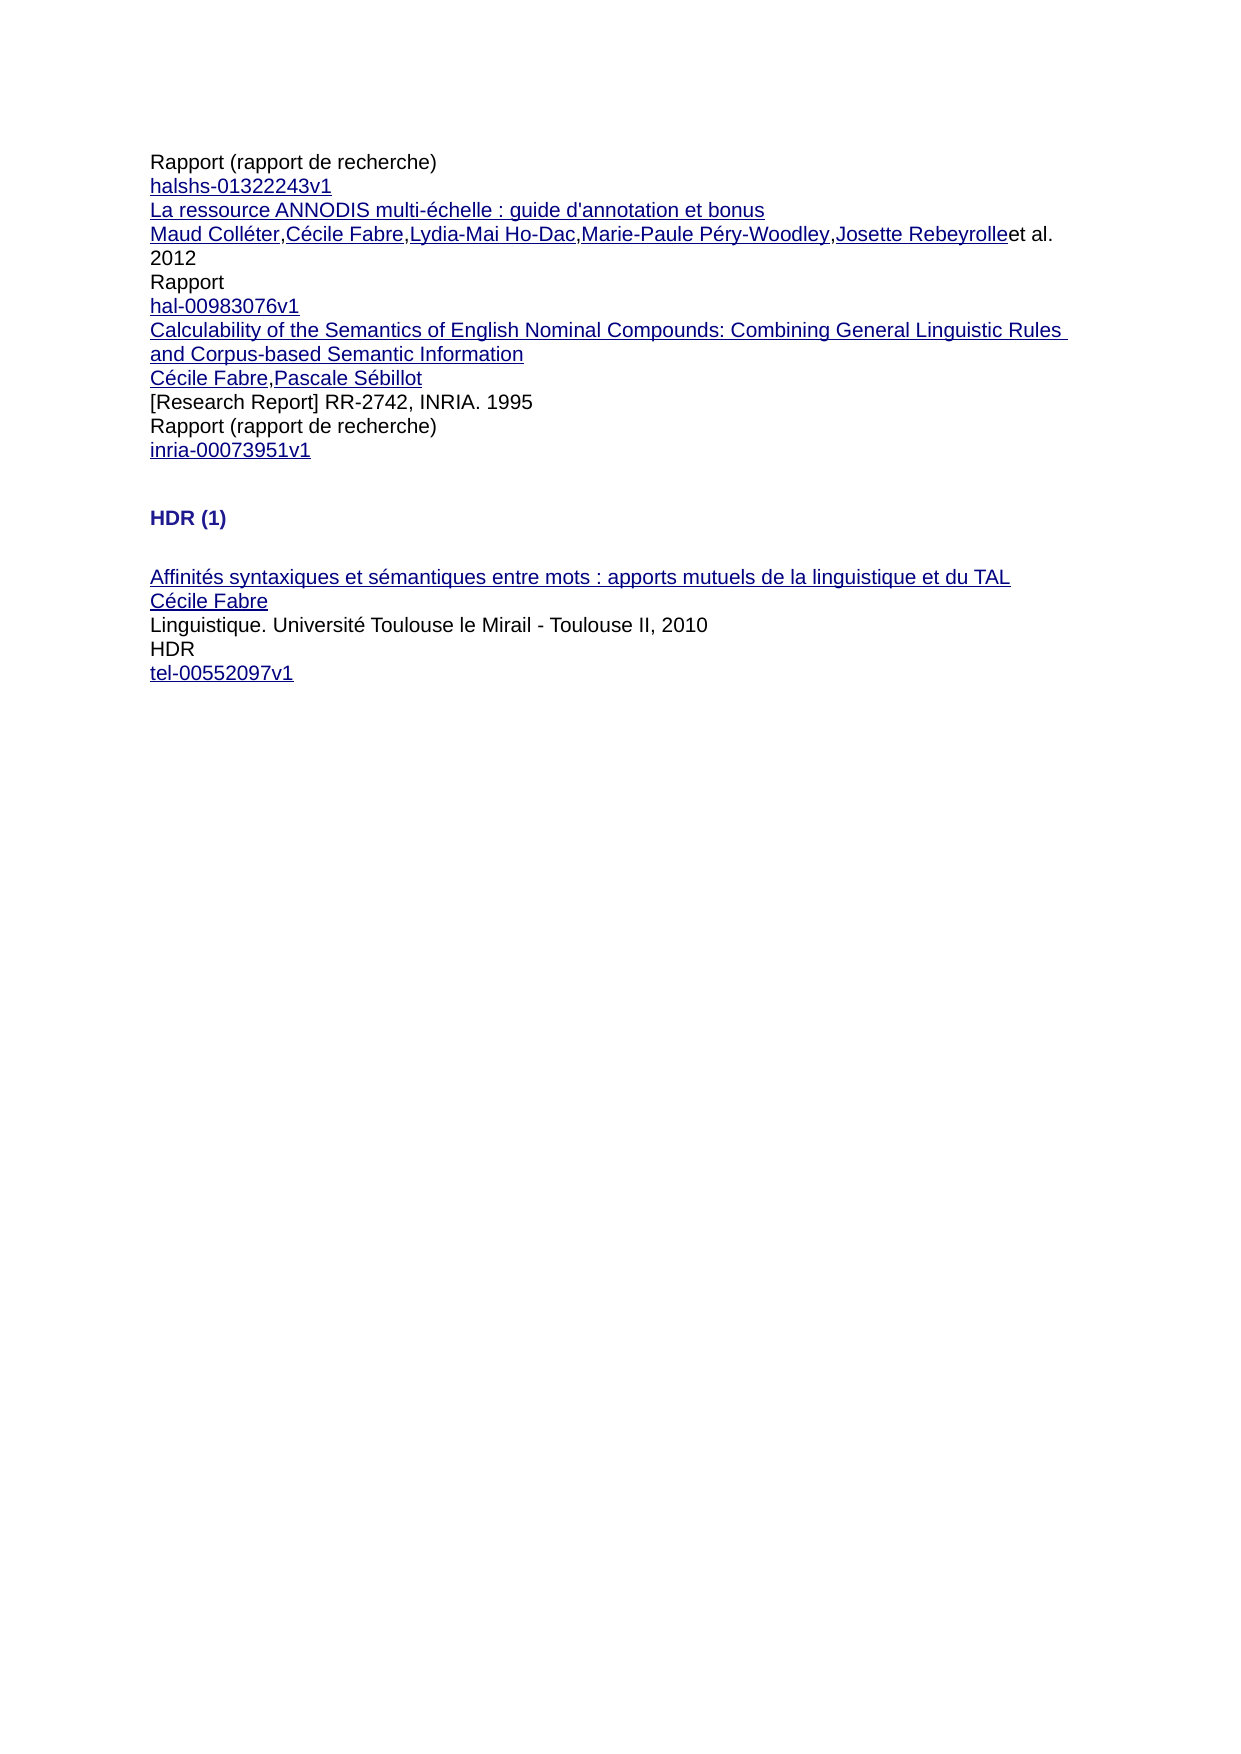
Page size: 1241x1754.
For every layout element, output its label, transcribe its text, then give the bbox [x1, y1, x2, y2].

table_header Affinités syntaxiques et sémantiques entre mots : apports mutuels de la linguistique et du TAL Cécile Fabre Linguistique. Université Toulouse le Mirail - Toulouse II, 2010 HDR tel-00552097v1 [150, 565, 1090, 684]
table_cell Calculability of the Semantics of English Nominal Compounds: Combining General Linguistic Rules and Corpus-based Semantic Information Cécile Fabre,Pascale Sébillot [Research Report] RR-2742, INRIA. 1995 Rapport (rapport de recherche) inria-00073951v1 [150, 318, 1090, 461]
subtitle HDR (1) [150, 506, 1090, 530]
table_cell Rapport (rapport de recherche) halshs-01322243v1 [150, 150, 1090, 198]
table_cell La ressource ANNODIS multi-échelle : guide d'annotation et bonus Maud Colléter,Cécile Fabre,Lydia-Mai Ho-Dac,Marie-Paule Péry-Woodley,Josette Rebeyrolleet al. 2012 Rapport hal-00983076v1 [150, 198, 1090, 318]
